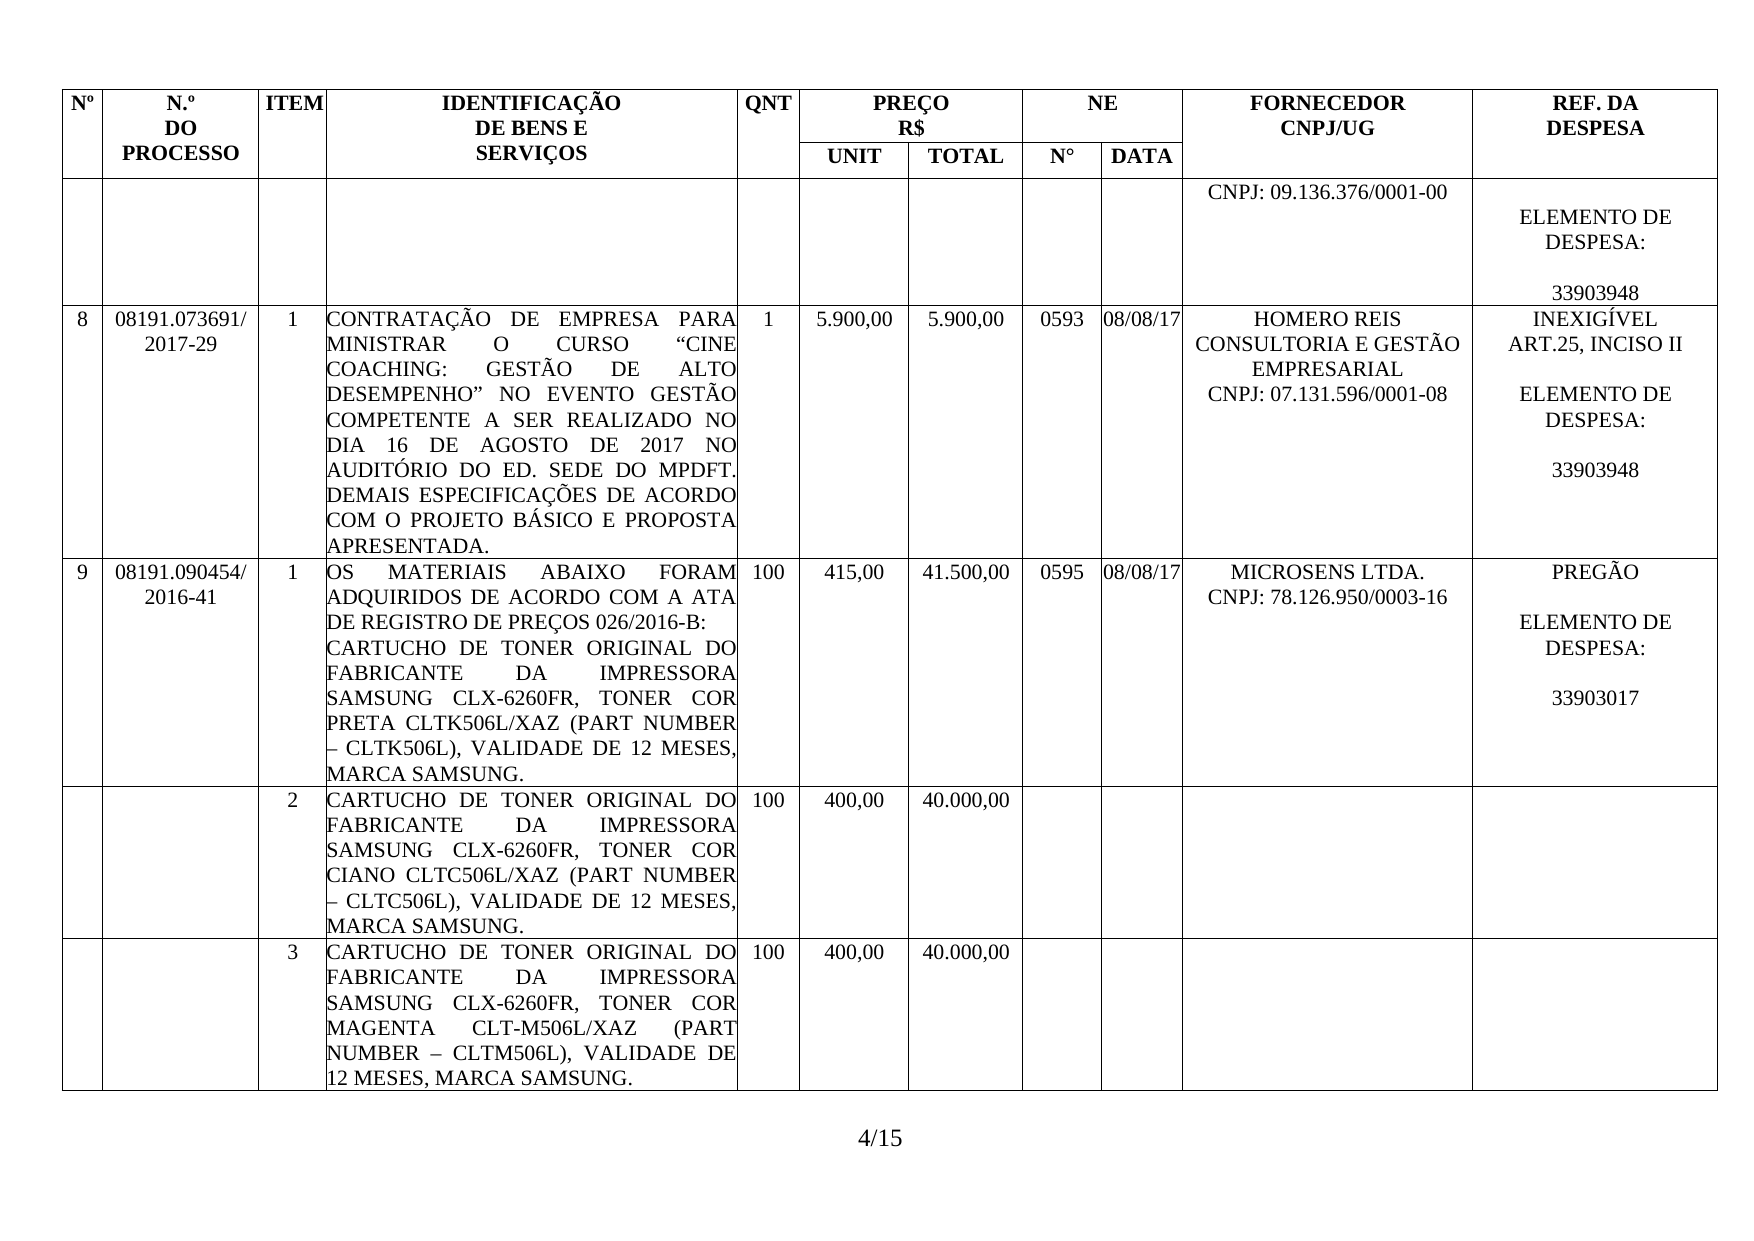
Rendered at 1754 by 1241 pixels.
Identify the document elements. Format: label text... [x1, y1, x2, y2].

table_cell [800, 179, 908, 305]
table_header QNT [738, 90, 799, 178]
table_cell PREGÃO ELEMENTO DE DESPESA: 33903017 [1473, 559, 1717, 786]
table_cell 9 [63, 559, 102, 786]
table_cell 08/08/17 [1102, 306, 1182, 558]
table_header NE [1023, 90, 1182, 142]
table_cell CARTUCHO DE TONER ORIGINAL DO FABRICANTE DA IMPRESSORA SAMSUNG CLX-6260FR, TONER COR MAGENTA CLT-M506L/XAZ (PART NUMBER – CLTM506L), VALIDADE DE 12 MESES, MARCA SAMSUNG. [327, 939, 737, 1090]
table_header Nº [63, 90, 102, 178]
table_cell 08191.073691/ 2017-29 [103, 306, 258, 558]
table_header N.º DO PROCESSO [103, 90, 258, 178]
table_cell [1102, 787, 1182, 938]
table_cell 8 [63, 306, 102, 558]
table_cell 400,00 [800, 787, 908, 938]
table_header IDENTIFICAÇÃO DE BENS E SERVIÇOS [327, 90, 737, 178]
table_cell DATA [1102, 143, 1182, 178]
table_cell 41.500,00 [909, 559, 1022, 786]
table_cell 415,00 [800, 559, 908, 786]
table_cell UNIT [800, 143, 908, 178]
table_cell [1473, 939, 1717, 1090]
table_cell 100 [738, 787, 799, 938]
table_cell 1 [259, 559, 326, 786]
table_cell 5.900,00 [909, 306, 1022, 558]
table_cell 08191.090454/ 2016-41 [103, 559, 258, 786]
table_cell [909, 179, 1022, 305]
table_cell [1183, 787, 1472, 938]
table_cell ELEMENTO DE DESPESA: 33903948 [1473, 179, 1717, 305]
table_cell 100 [738, 559, 799, 786]
table_cell [1023, 939, 1101, 1090]
table_cell N° [1023, 143, 1101, 178]
table_cell 40.000,00 [909, 787, 1022, 938]
table_header FORNECEDOR CNPJ/UG [1183, 90, 1472, 178]
table_cell [103, 179, 258, 305]
table_header ITEM [259, 90, 326, 178]
table_cell MICROSENS LTDA. CNPJ: 78.126.950/0003-16 [1183, 559, 1472, 786]
table_cell 3 [259, 939, 326, 1090]
table_cell 08/08/17 [1102, 559, 1182, 786]
table_cell [103, 939, 258, 1090]
table_cell HOMERO REIS CONSULTORIA E GESTÃO EMPRESARIAL CNPJ: 07.131.596/0001-08 [1183, 306, 1472, 558]
table_cell [63, 179, 102, 305]
table_cell INEXIGÍVEL ART.25, INCISO II ELEMENTO DE DESPESA: 33903948 [1473, 306, 1717, 558]
table_cell 1 [259, 306, 326, 558]
table_cell CARTUCHO DE TONER ORIGINAL DO FABRICANTE DA IMPRESSORA SAMSUNG CLX-6260FR, TONER COR CIANO CLTC506L/XAZ (PART NUMBER – CLTC506L), VALIDADE DE 12 MESES, MARCA SAMSUNG. [327, 787, 737, 938]
table_cell [1102, 939, 1182, 1090]
table_cell 5.900,00 [800, 306, 908, 558]
table_cell 1 [738, 306, 799, 558]
table_cell [1473, 787, 1717, 938]
table_header REF. DA DESPESA [1473, 90, 1717, 178]
table_cell [259, 179, 326, 305]
table_cell 100 [738, 939, 799, 1090]
table_cell [1102, 179, 1182, 305]
table_cell [1183, 939, 1472, 1090]
table_cell CONTRATAÇÃO DE EMPRESA PARA MINISTRAR O CURSO “CINE COACHING: GESTÃO DE ALTO DESEMPENHO” NO EVENTO GESTÃO COMPETENTE A SER REALIZADO NO DIA 16 DE AGOSTO DE 2017 NO AUDITÓRIO DO ED. SEDE DO MPDFT. DEMAIS ESPECIFICAÇÕES DE ACORDO COM O PROJETO BÁSICO E PROPOSTA APRESENTADA. [327, 306, 737, 558]
table_cell [738, 179, 799, 305]
table_cell [63, 787, 102, 938]
table_cell 40.000,00 [909, 939, 1022, 1090]
table_cell TOTAL [909, 143, 1022, 178]
table_cell [63, 939, 102, 1090]
table_cell CNPJ: 09.136.376/0001-00 [1183, 179, 1472, 305]
table_cell [1023, 787, 1101, 938]
table_cell OS MATERIAIS ABAIXO FORAM ADQUIRIDOS DE ACORDO COM A ATA DE REGISTRO DE PREÇOS 026/2016-B: CARTUCHO DE TONER ORIGINAL DO FABRICANTE DA IMPRESSORA SAMSUNG CLX-6260FR, TONER COR PRETA CLTK506L/XAZ (PART NUMBER – CLTK506L), VALIDADE DE 12 MESES, MARCA SAMSUNG. [327, 559, 737, 786]
table_cell [1023, 179, 1101, 305]
table_cell [327, 179, 737, 305]
table_cell 0595 [1023, 559, 1101, 786]
table_cell 2 [259, 787, 326, 938]
table_cell 400,00 [800, 939, 908, 1090]
table_header PREÇO R$ [800, 90, 1022, 142]
table_cell [103, 787, 258, 938]
table_cell 0593 [1023, 306, 1101, 558]
